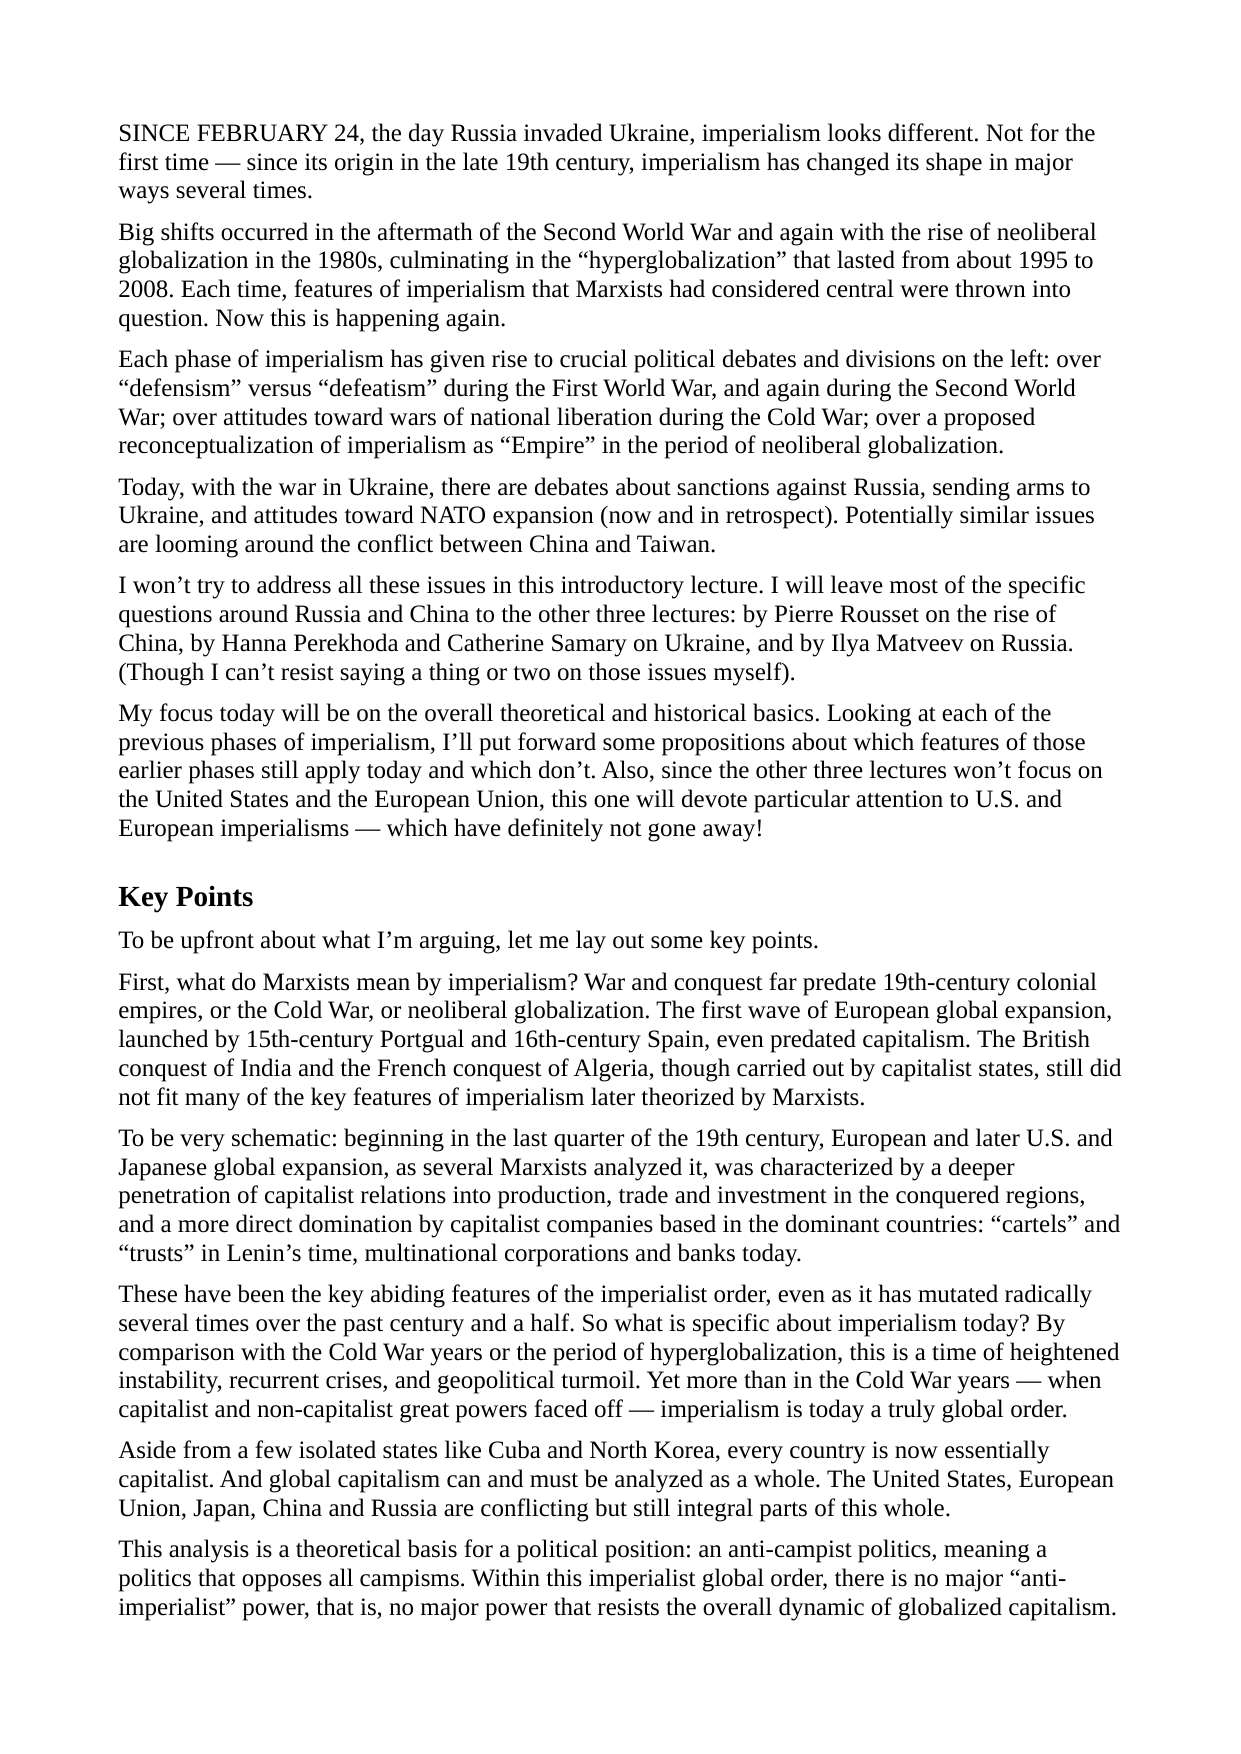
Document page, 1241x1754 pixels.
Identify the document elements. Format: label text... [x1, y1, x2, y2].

subtitle Key Points [118, 879, 1122, 913]
text Today, with the war in Ukraine, there are debates about sanctions against Russia, sending arms to Ukraine, and attitudes toward NATO expansion (now and in retrospect). Potentially similar issues are looming around the conflict between China and Taiwan. [118, 472, 1122, 558]
text To be very schematic: beginning in the last quarter of the 19th century, European and later U.S. and Japanese global expansion, as several Marxists analyzed it, was characterized by a deeper penetration of capitalist relations into production, trade and investment in the conquered regions, and a more direct domination by capitalist companies based in the dominant countries: “cartels” and “trusts” in Lenin’s time, multinational corporations and banks today. [118, 1123, 1122, 1267]
text Aside from a few isolated states like Cuba and North Korea, every country is now essentially capitalist. And global capitalism can and must be analyzed as a whole. The United States, European Union, Japan, China and Russia are conflicting but still integral parts of this whole. [118, 1435, 1122, 1522]
text Big shifts occurred in the aftermath of the Second World War and again with the rise of neoliberal globalization in the 1980s, culminating in the “hyperglobalization” that lasted from about 1995 to 2008. Each time, features of imperialism that Marxists had considered central were thrown into question. Now this is happening again. [118, 217, 1122, 332]
text I won’t try to address all these issues in this introductory lecture. I will leave most of the specific questions around Russia and China to the other three lectures: by Pierre Rousset on the rise of China, by Hanna Perekhoda and Catherine Samary on Ukraine, and by Ilya Matveev on Russia. (Though I can’t resist saying a thing or two on those issues myself). [118, 571, 1122, 686]
text My focus today will be on the overall theoretical and historical basics. Looking at each of the previous phases of imperialism, I’ll put forward some propositions about which features of those earlier phases still apply today and which don’t. Also, since the other three lectures won’t focus on the United States and the European Union, this one will devote particular attention to U.S. and European imperialisms — which have definitely not gone away! [118, 698, 1122, 842]
text First, what do Marxists mean by imperialism? War and conquest far predate 19th-century colonial empires, or the Cold War, or neoliberal globalization. The first wave of European global expansion, launched by 15th-century Portgual and 16th-century Spain, even predated capitalism. The British conquest of India and the French conquest of Algeria, though carried out by capitalist states, still did not fit many of the key features of imperialism later theorized by Marxists. [118, 967, 1122, 1110]
text SINCE FEBRUARY 24, the day Russia invaded Ukraine, imperialism looks different. Not for the first time — since its origin in the late 19th century, imperialism has changed its shape in major ways several times. [118, 118, 1122, 204]
text These have been the key abiding features of the imperialist order, even as it has mutated radically several times over the past century and a half. So what is specific about imperialism today? By comparison with the Cold War years or the period of hyperglobalization, this is a time of heightened instability, recurrent crises, and geopolitical turmoil. Yet more than in the Cold War years — when capitalist and non-capitalist great powers faced off — imperialism is today a truly global order. [118, 1279, 1122, 1423]
text To be upfront about what I’m arguing, let me lay out some key points. [118, 925, 1122, 954]
text Each phase of imperialism has given rise to crucial political debates and divisions on the left: over “defensism” versus “defeatism” during the First World War, and again during the Second World War; over attitudes toward wars of national liberation during the Cold War; over a proposed reconceptualization of imperialism as “Empire” in the period of neoliberal globalization. [118, 344, 1122, 459]
text This analysis is a theoretical basis for a political position: an anti-campist politics, meaning a politics that opposes all campisms. Within this imperialist global order, there is no major “anti-imperialist” power, that is, no major power that resists the overall dynamic of globalized capitalism. [118, 1534, 1122, 1620]
